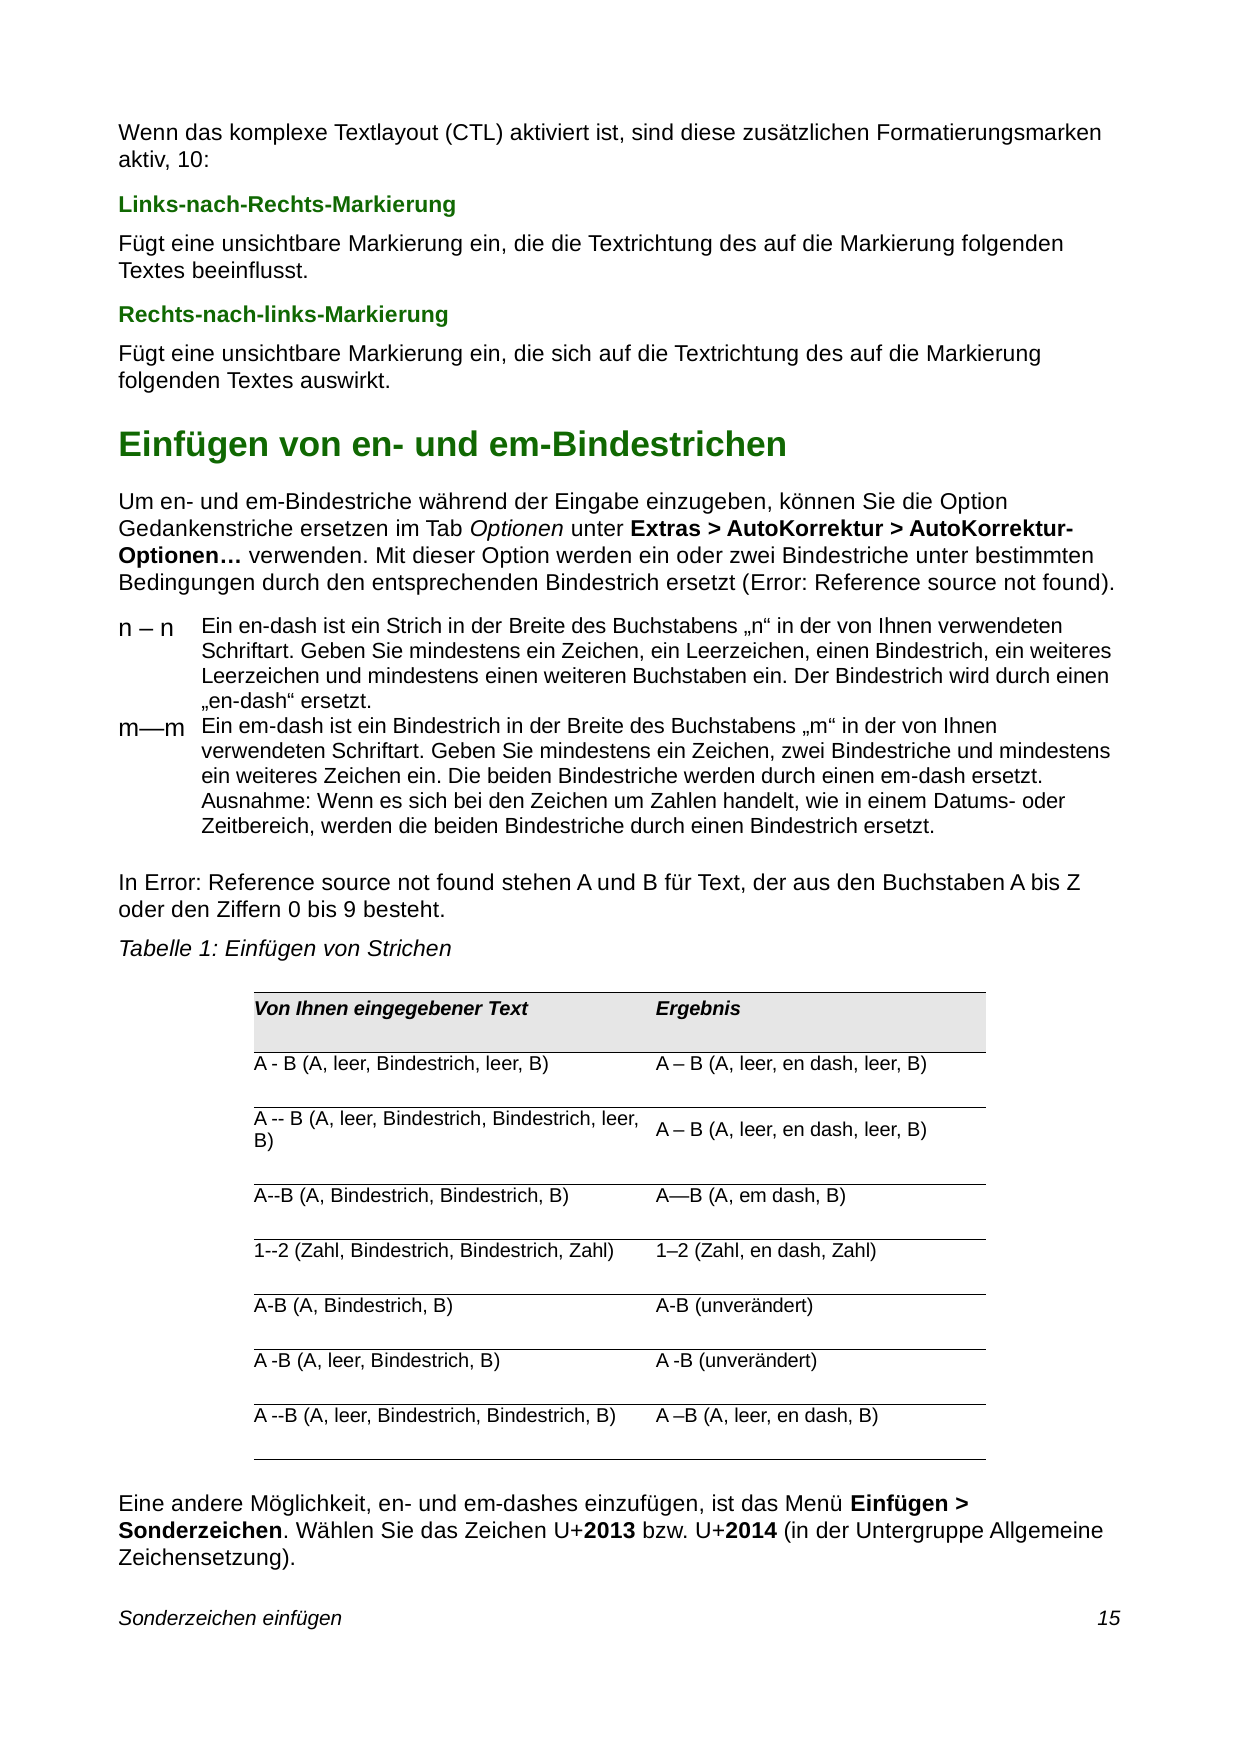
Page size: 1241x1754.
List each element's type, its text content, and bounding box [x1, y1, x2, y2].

table_cell A -B (unverändert) [656, 1350, 986, 1404]
table_header Von Ihnen eingegebener Text [254, 993, 656, 1052]
text Tabelle 1: Einfügen von Strichen [118, 934, 1122, 962]
table_cell A –B (A, leer, en dash, B) [656, 1405, 986, 1459]
table_cell A--B (A, Bindestrich, Bindestrich, B) [254, 1185, 656, 1239]
table_cell 1–2 (Zahl, en dash, Zahl) [656, 1240, 986, 1294]
text Fügt eine unsichtbare Markierung ein, die sich auf die Textrichtung des auf die Markierung folgenden Textes auswirkt. [118, 339, 1122, 394]
text Eine andere Möglichkeit, en- und em-dashes einzufügen, ist das Menü Einfügen > Sonderzeichen. Wählen Sie das Zeichen U+2013 bzw. U+2014 (in der Untergruppe Allgemeine Zeichensetzung). [118, 1489, 1122, 1570]
table_cell Ein em-dash ist ein Bindestrich in der Breite des Buchstabens „m“ in der von Ihnen verwendeten Schriftart. Geben Sie mindestens ein Zeichen, zwei Bindestriche und mindestens ein weiteres Zeichen ein. Die beiden Bindestriche werden durch einen em-dash ersetzt. Ausnahme: Wenn es sich bei den Zeichen um Zahlen handelt, wie in einem Datums- oder Zeitbereich, werden die beiden Bindestriche durch einen Bindestrich ersetzt. [201, 713, 1122, 838]
table_cell A -- B (A, leer, Bindestrich, Bindestrich, leer, B) [254, 1108, 656, 1184]
table_header Ein en-dash ist ein Strich in der Breite des Buchstabens „n“ in der von Ihnen verwendeten Schriftart. Geben Sie mindestens ein Zeichen, ein Leerzeichen, einen Bindestrich, ein weiteres Leerzeichen und mindestens einen weiteren Buchstaben ein. Der Bindestrich wird durch einen „en-dash“ ersetzt. [201, 613, 1122, 713]
text In Fehler: Verweis nicht gefunden stehen A und B für Text, der aus den Buchstaben A bis Z oder den Ziffern 0 bis 9 besteht. [118, 868, 1122, 922]
text Fügt eine unsichtbare Markierung ein, die die Textrichtung des auf die Markierung folgenden Textes beeinflusst. [118, 229, 1122, 283]
table_cell A -B (A, leer, Bindestrich, B) [254, 1350, 656, 1404]
table_cell A - B (A, leer, Bindestrich, leer, B) [254, 1053, 656, 1107]
table_cell A – B (A, leer, en dash, leer, B) [656, 1108, 986, 1184]
table_cell 1--2 (Zahl, Bindestrich, Bindestrich, Zahl) [254, 1240, 656, 1294]
table_cell A – B (A, leer, en dash, leer, B) [656, 1053, 986, 1107]
text Wenn das komplexe Textlayout (CTL) aktiviert ist, sind diese zusätzlichen Formatierungsmarken aktiv, Abbildung 10: [118, 118, 1122, 172]
table_cell A-B (unverändert) [656, 1295, 986, 1349]
table_cell A-B (A, Bindestrich, B) [254, 1295, 656, 1349]
text Um en- und em-Bindestriche während der Eingabe einzugeben, können Sie die Option Gedankenstriche ersetzen im Tab Optionen unter Extras > AutoKorrektur > AutoKorrektur-Optionen… verwenden. Mit dieser Option werden ein oder zwei Bindestriche unter bestimmten Bedingungen durch den entsprechenden Bindestrich ersetzt (Fehler: Verweis nicht gefunden). [118, 487, 1122, 596]
subtitle Einfügen von en- und em-Bindestrichen [118, 423, 1122, 464]
table_header Ergebnis [656, 993, 986, 1052]
table_cell A—B (A, em dash, B) [656, 1185, 986, 1239]
subtitle Rechts-nach-links-Markierung [118, 301, 1122, 328]
table_cell m—m [118, 713, 201, 838]
table_cell A --B (A, leer, Bindestrich, Bindestrich, B) [254, 1405, 656, 1459]
table_header n – n [118, 613, 201, 713]
subtitle Links-nach-Rechts-Markierung [118, 190, 1122, 217]
